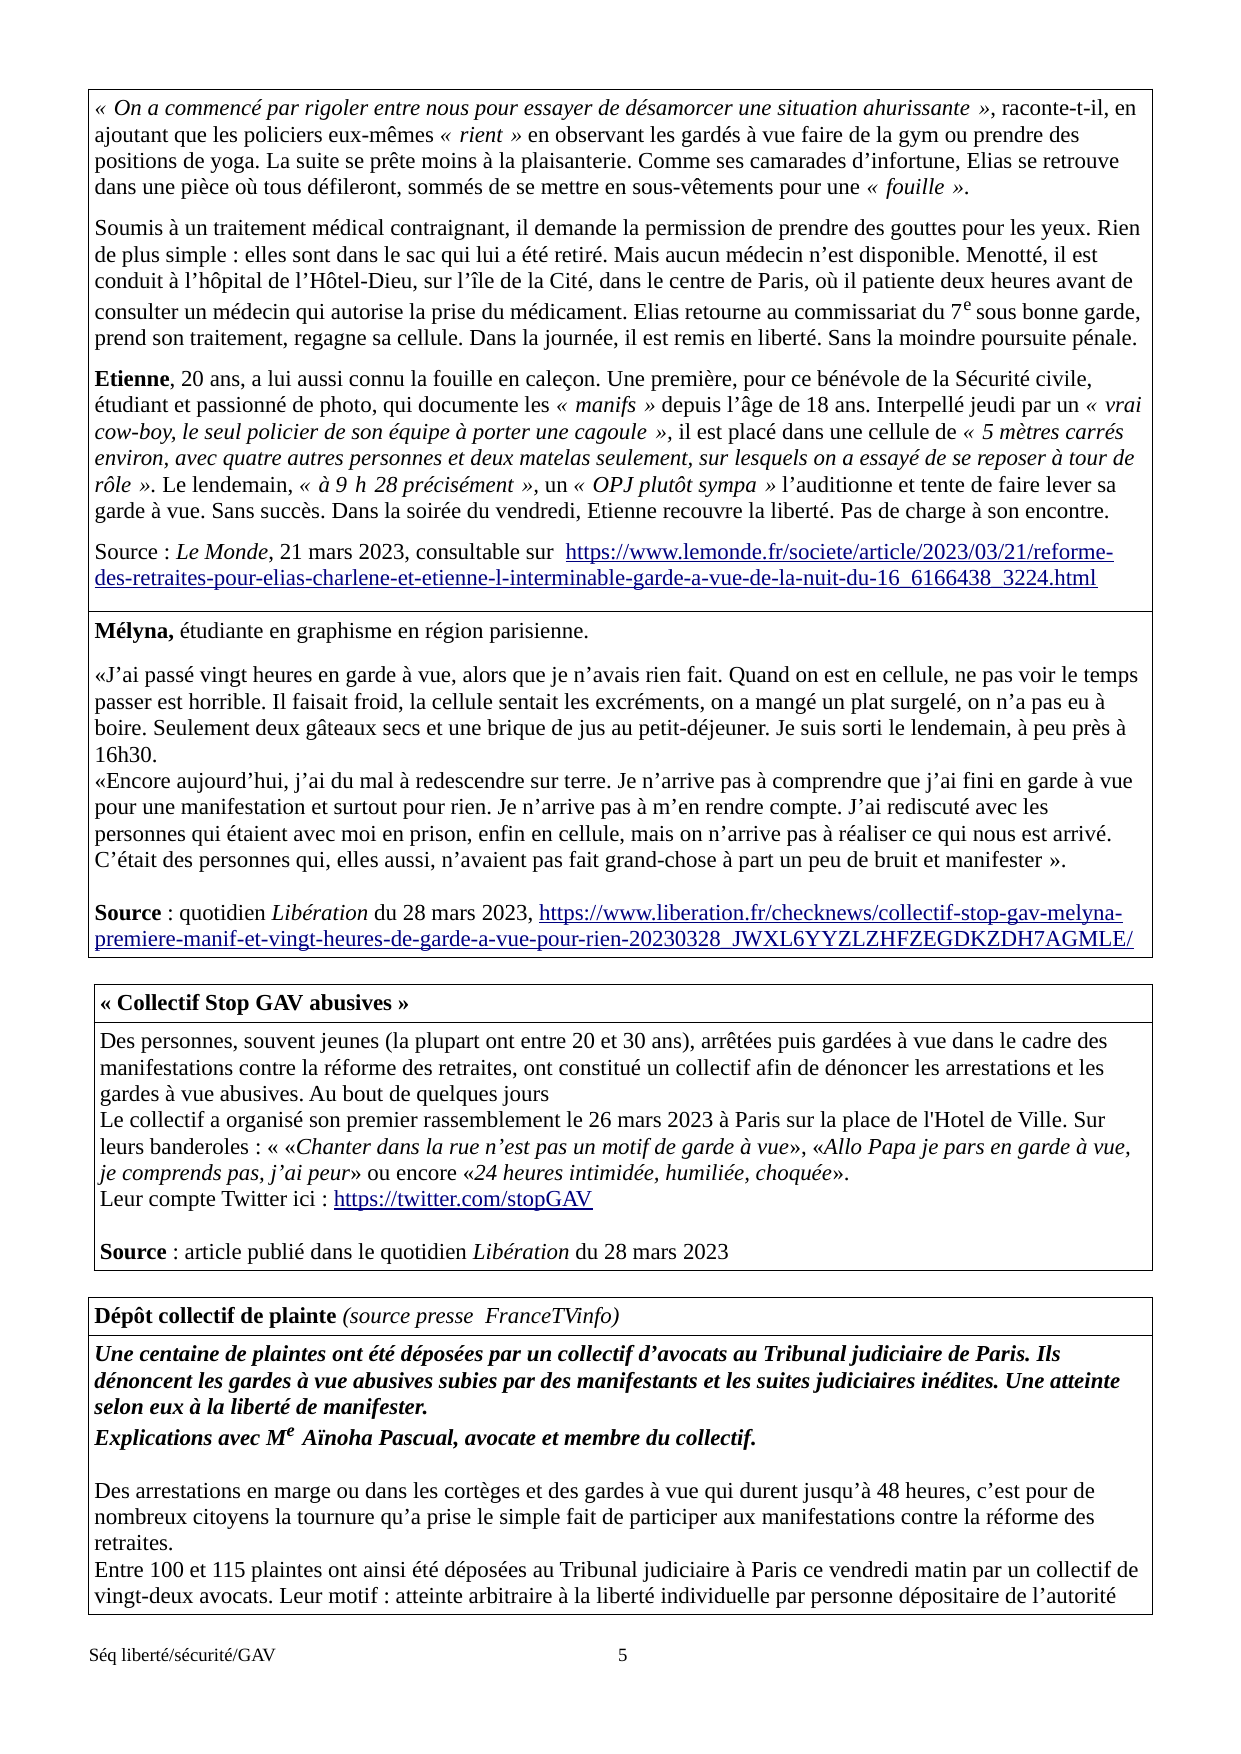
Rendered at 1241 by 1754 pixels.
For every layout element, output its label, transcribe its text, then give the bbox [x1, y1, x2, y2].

table_header « Collectif Stop GAV abusives » [95, 985, 1152, 1022]
table_cell Mélyna, étudiante en graphisme en région parisienne. «J’ai passé vingt heures en garde à vue, alors que je n’avais rien fait. Quand on est en cellule, ne pas voir le temps passer est horrible. Il faisait froid, la cellule sentait les excréments, on a mangé un plat surgelé, on n’a pas eu à boire. Seulement deux gâteaux secs et une brique de jus au petit-déjeuner. Je suis sorti le lendemain, à peu près à 16h30. «Encore aujourd’hui, j’ai du mal à redescendre sur terre. Je n’arrive pas à comprendre que j’ai fini en garde à vue pour une manifestation et surtout pour rien. Je n’arrive pas à m’en rendre compte. J’ai rediscuté avec les personnes qui étaient avec moi en prison, enfin en cellule, mais on n’arrive pas à réaliser ce qui nous est arrivé. C’était des personnes qui, elles aussi, n’avaient pas fait grand-chose à part un peu de bruit et manifester ». Source : quotidien Libération du 28 mars 2023, https://www.liberation.fr/checknews/collectif-stop-gav-melyna-premiere-manif-et-vingt-heures-de-garde-a-vue-pour-rien-20230328_JWXL6YYZLZHFZEGDKZDH7AGMLE/ [89, 612, 1152, 957]
table_cell « On a commencé par rigoler entre nous pour essayer de désamorcer une situation ahurissante », raconte-t-il, en ajoutant que les policiers eux-mêmes « rient » en observant les gardés à vue faire de la gym ou prendre des positions de yoga. La suite se prête moins à la plaisanterie. Comme ses camarades d’infortune, Elias se retrouve dans une pièce où tous défileront, sommés de se mettre en sous-vêtements pour une « fouille ». Soumis à un traitement médical contraignant, il demande la permission de prendre des gouttes pour les yeux. Rien de plus simple : elles sont dans le sac qui lui a été retiré. Mais aucun médecin n’est disponible. Menotté, il est conduit à l’hôpital de l’Hôtel-Dieu, sur l’île de la Cité, dans le centre de Paris, où il patiente deux heures avant de consulter un médecin qui autorise la prise du médicament. Elias retourne au commissariat du 7e sous bonne garde, prend son traitement, regagne sa cellule. Dans la journée, il est remis en liberté. Sans la moindre poursuite pénale. Etienne, 20 ans, a lui aussi connu la fouille en caleçon. Une première, pour ce bénévole de la Sécurité civile, étudiant et passionné de photo, qui documente les « manifs » depuis l’âge de 18 ans. Interpellé jeudi par un « vrai cow-boy, le seul policier de son équipe à porter une cagoule », il est placé dans une cellule de « 5 mètres carrés environ, avec quatre autres personnes et deux matelas seulement, sur lesquels on a essayé de se reposer à tour de rôle ». Le lendemain, « à 9 h 28 précisément », un « OPJ plutôt sympa » l’auditionne et tente de faire lever sa garde à vue. Sans succès. Dans la soirée du vendredi, Etienne recouvre la liberté. Pas de charge à son encontre. Source : Le Monde, 21 mars 2023, consultable sur https://www.lemonde.fr/societe/article/2023/03/21/reforme-des-retraites-pour-elias-charlene-et-etienne-l-interminable-garde-a-vue-de-la-nuit-du-16_6166438_3224.html [89, 90, 1152, 611]
table_cell Des personnes, souvent jeunes (la plupart ont entre 20 et 30 ans), arrêtées puis gardées à vue dans le cadre des manifestations contre la réforme des retraites, ont constitué un collectif afin de dénoncer les arrestations et les gardes à vue abusives. Au bout de quelques jours Le collectif a organisé son premier rassemblement le 26 mars 2023 à Paris sur la place de l'Hotel de Ville. Sur leurs banderoles : « «Chanter dans la rue n’est pas un motif de garde à vue», «Allo Papa je pars en garde à vue, je comprends pas, j’ai peur» ou encore «24 heures intimidée, humiliée, choquée». Leur compte Twitter ici : https://twitter.com/stopGAV Source : article publié dans le quotidien Libération du 28 mars 2023 [95, 1023, 1152, 1270]
table_header Dépôt collectif de plainte (source presse FranceTVinfo) [89, 1298, 1152, 1335]
table_cell Une centaine de plaintes ont été déposées par un collectif d’avocats au Tribunal judiciaire de Paris. Ils dénoncent les gardes à vue abusives subies par des manifestants et les suites judiciaires inédites. Une atteinte selon eux à la liberté de manifester. Explications avec Me Aïnoha Pascual, avocate et membre du collectif. Des arrestations en marge ou dans les cortèges et des gardes à vue qui durent jusqu’à 48 heures, c’est pour de nombreux citoyens la tournure qu’a prise le simple fait de participer aux manifestations contre la réforme des retraites. Entre 100 et 115 plaintes ont ainsi été déposées au Tribunal judiciaire à Paris ce vendredi matin par un collectif de vingt-deux avocats. Leur motif : atteinte arbitraire à la liberté individuelle par personne dépositaire de l’autorité [89, 1336, 1152, 1614]
